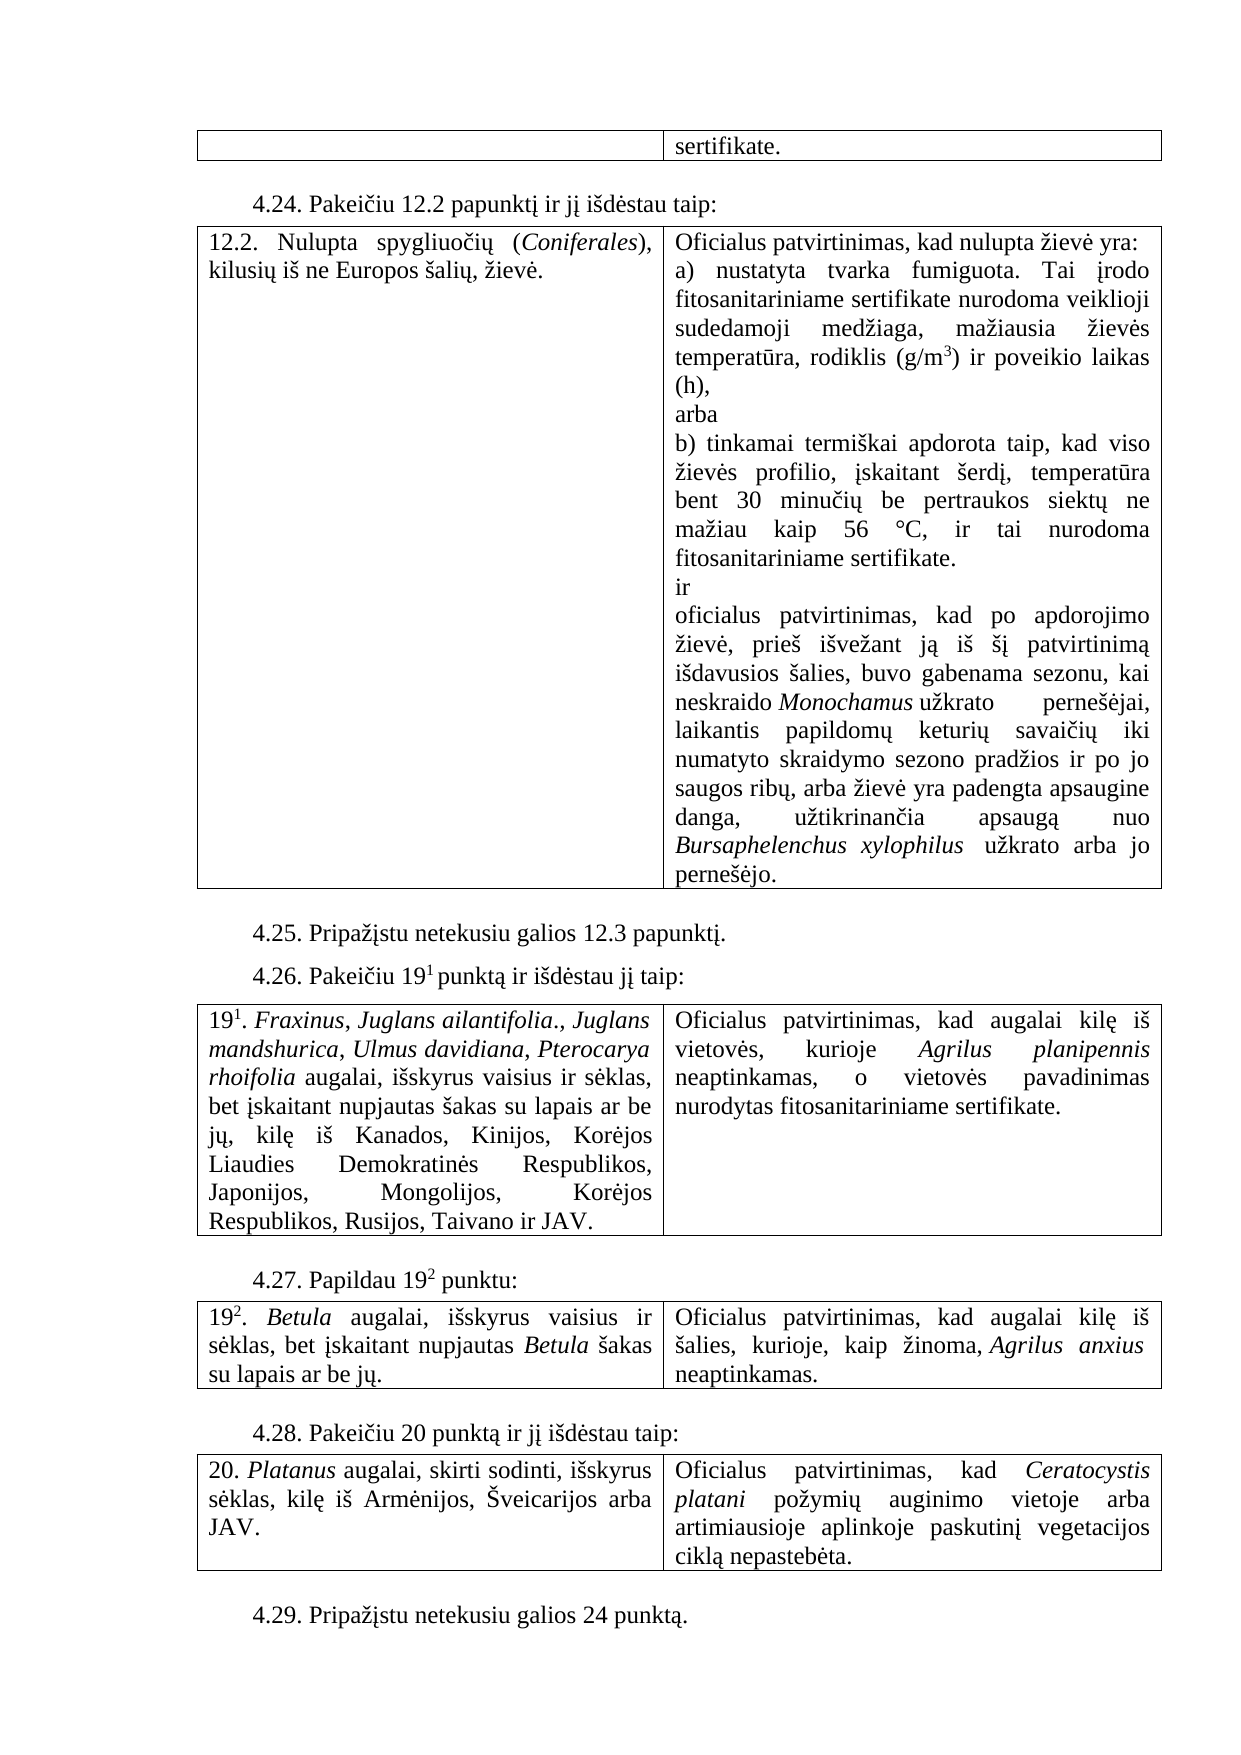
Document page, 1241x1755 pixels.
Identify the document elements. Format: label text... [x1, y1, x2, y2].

table_header [198, 131, 663, 160]
table_header 192. Betula augalai, išskyrus vaisius ir sėklas, bet įskaitant nupjautas Betula šakas su lapais ar be jų. [198, 1302, 663, 1388]
table_header Oficialus patvirtinimas, kad nulupta žievė yra: a) nustatyta tvarka fumiguota. Tai įrodo fitosanitariniame sertifikate nurodoma veiklioji sudedamoji medžiaga, mažiausia žievės temperatūra, rodiklis (g/m3) ir poveikio laikas (h), arba b) tinkamai termiškai apdorota taip, kad viso žievės profilio, įskaitant šerdį, temperatūra bent 30 minučių be pertraukos siektų ne mažiau kaip 56 °C, ir tai nurodoma fitosanitariniame sertifikate. ir oficialus patvirtinimas, kad po apdorojimo žievė, prieš išvežant ją iš šį patvirtinimą išdavusios šalies, buvo gabenama sezonu, kai neskraido Monochamus užkrato pernešėjai, laikantis papildomų keturių savaičių iki numatyto skraidymo sezono pradžios ir po jo saugos ribų, arba žievė yra padengta apsaugine danga, užtikrinančia apsaugą nuo Bursaphelenchus xylophilus užkrato arba jo pernešėjo. [664, 227, 1161, 888]
text 4.29. Pripažįstu netekusiu galios 24 punktą. [177, 1600, 1181, 1628]
table_header Oficialus patvirtinimas, kad augalai kilę iš vietovės, kurioje Agrilus planipennis neaptinkamas, o vietovės pavadinimas nurodytas fitosanitariniame sertifikate. [664, 1005, 1161, 1235]
text 4.25. Pripažįstu netekusiu galios 12.3 papunktį. [177, 918, 1181, 946]
text 4.27. Papildau 192 punktu: [177, 1265, 1181, 1293]
text 4.24. Pakeičiu 12.2 papunktį ir jį išdėstau taip: [177, 189, 1181, 218]
text 4.28. Pakeičiu 20 punktą ir jį išdėstau taip: [177, 1418, 1181, 1447]
table_header sertifikate. [664, 131, 1161, 160]
table_header 12.2. Nulupta spygliuočių (Coniferales), kilusių iš ne Europos šalių, žievė. [198, 227, 663, 888]
table_header Oficialus patvirtinimas, kad Ceratocystis platani požymių auginimo vietoje arba artimiausioje aplinkoje paskutinį vegetacijos ciklą nepastebėta. [664, 1455, 1161, 1570]
table_header 20. Platanus augalai, skirti sodinti, išskyrus sėklas, kilę iš Armėnijos, Šveicarijos arba JAV. [198, 1455, 663, 1570]
table_header Oficialus patvirtinimas, kad augalai kilę iš šalies, kurioje, kaip žinoma, Agrilus anxius neaptinkamas. [664, 1302, 1161, 1388]
text 4.26. Pakeičiu 191 punktą ir išdėstau jį taip: [177, 961, 1181, 989]
table_header 191. Fraxinus, Juglans ailantifolia., Juglans mandshurica, Ulmus davidiana, Pterocarya rhoifolia augalai, išskyrus vaisius ir sėklas, bet įskaitant nupjautas šakas su lapais ar be jų, kilę iš Kanados, Kinijos, Korėjos Liaudies Demokratinės Respublikos, Japonijos, Mongolijos, Korėjos Respublikos, Rusijos, Taivano ir JAV. [198, 1005, 663, 1235]
